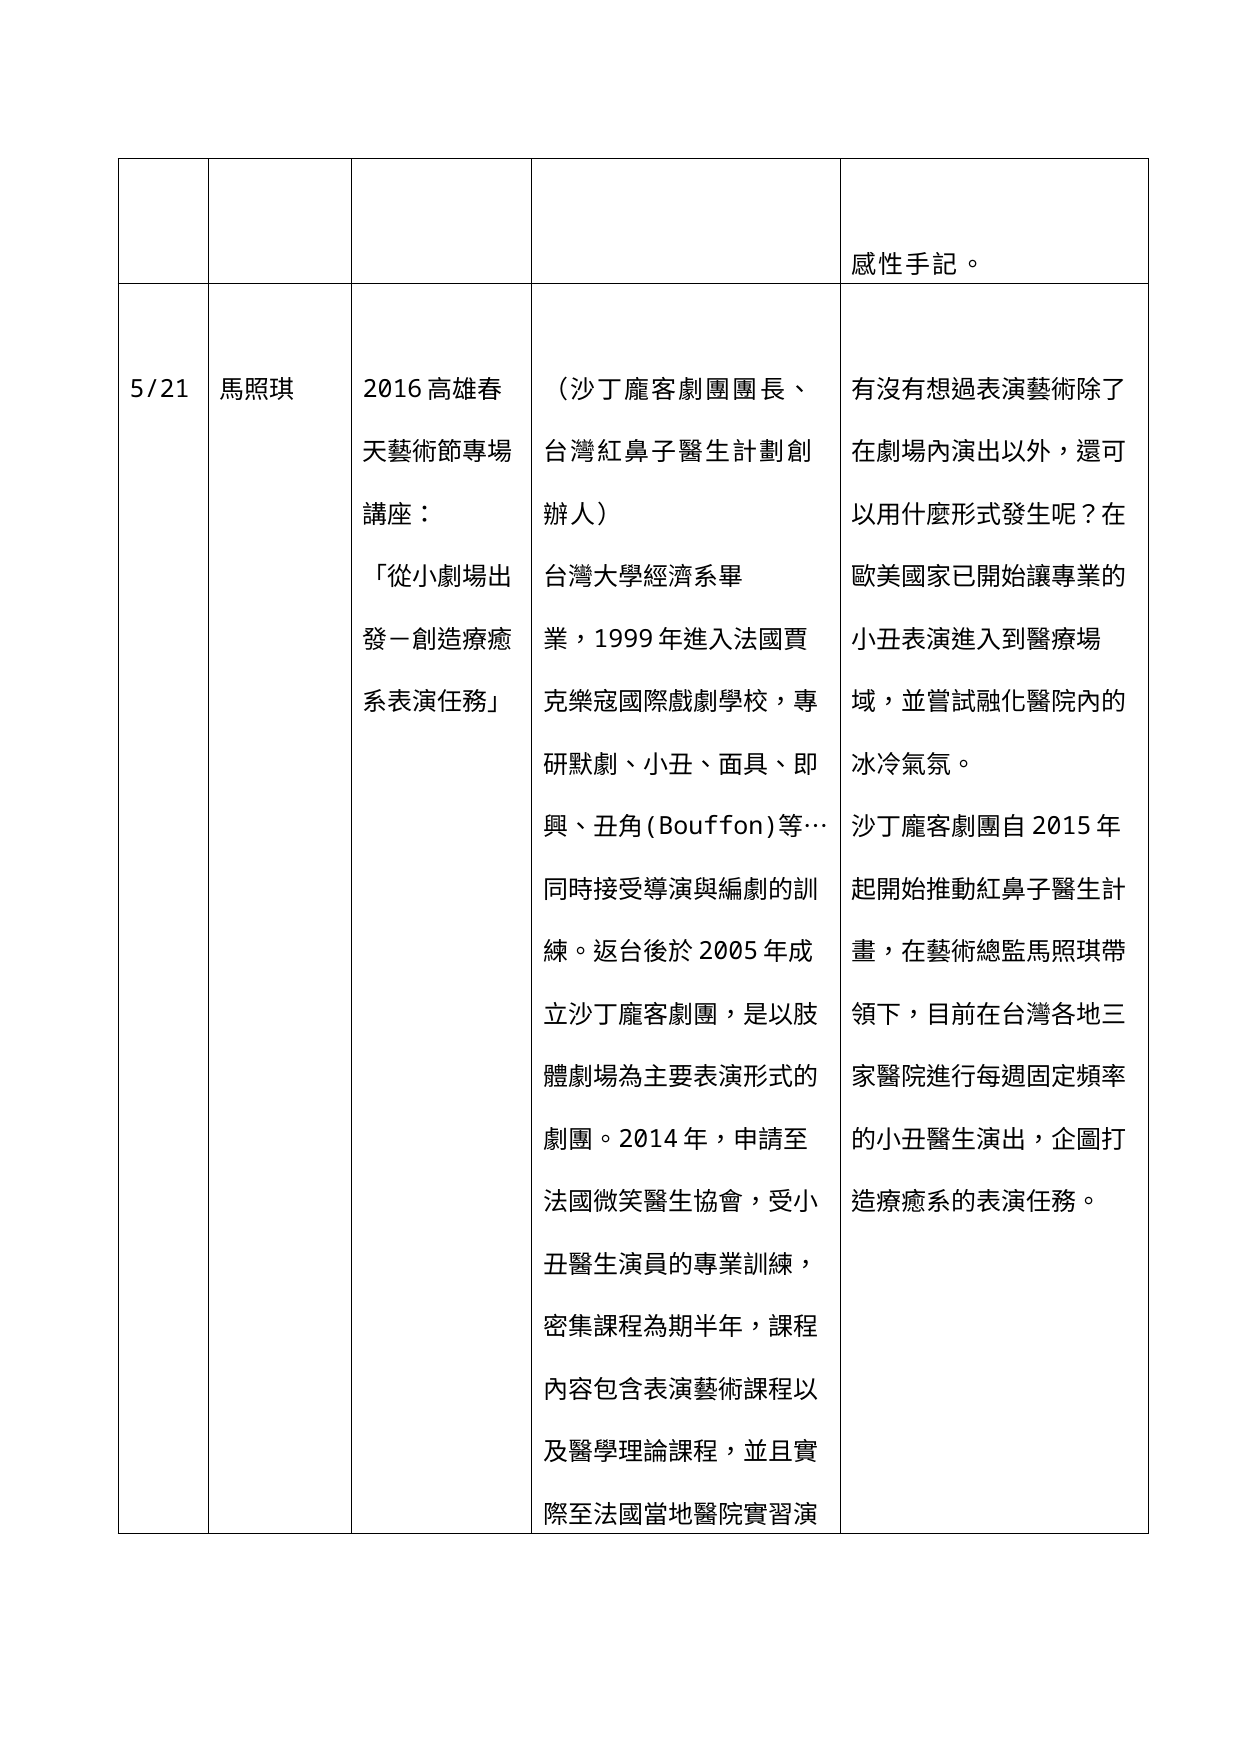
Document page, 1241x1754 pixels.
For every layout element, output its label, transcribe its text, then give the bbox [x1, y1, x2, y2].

table_cell [532, 159, 840, 283]
table_cell （沙丁龐客劇團團長、台灣紅鼻子醫生計劃創辦人） 台灣大學經濟系畢業，1999年進入法國賈克樂寇國際戲劇學校，專研默劇、小丑、面具、即興、丑角(Bouffon)等…同時接受導演與編劇的訓練。返台後於2005年成立沙丁龐客劇團，是以肢體劇場為主要表演形式的劇團。2014年，申請至法國微笑醫生協會，受小丑醫生演員的專業訓練，密集課程為期半年，課程內容包含表演藝術課程以及醫學理論課程，並且實際至法國當地醫院實習演 [532, 284, 840, 1533]
table_cell [352, 159, 531, 283]
table_cell [209, 159, 351, 283]
table_cell 感性手記。 [841, 159, 1148, 283]
table_cell [119, 159, 208, 283]
table_cell 有沒有想過表演藝術除了在劇場內演出以外，還可以用什麼形式發生呢？在歐美國家已開始讓專業的小丑表演進入到醫療場域，並嘗試融化醫院內的冰冷氣氛。 沙丁龐客劇團自2015年起開始推動紅鼻子醫生計畫，在藝術總監馬照琪帶領下，目前在台灣各地三家醫院進行每週固定頻率的小丑醫生演出，企圖打造療癒系的表演任務。 [841, 284, 1148, 1533]
table_cell 5/21 [119, 284, 208, 1533]
table_cell 馬照琪 [209, 284, 351, 1533]
table_cell 2016高雄春天藝術節專場講座： 「從小劇場出發－創造療癒系表演任務」 [352, 284, 531, 1533]
